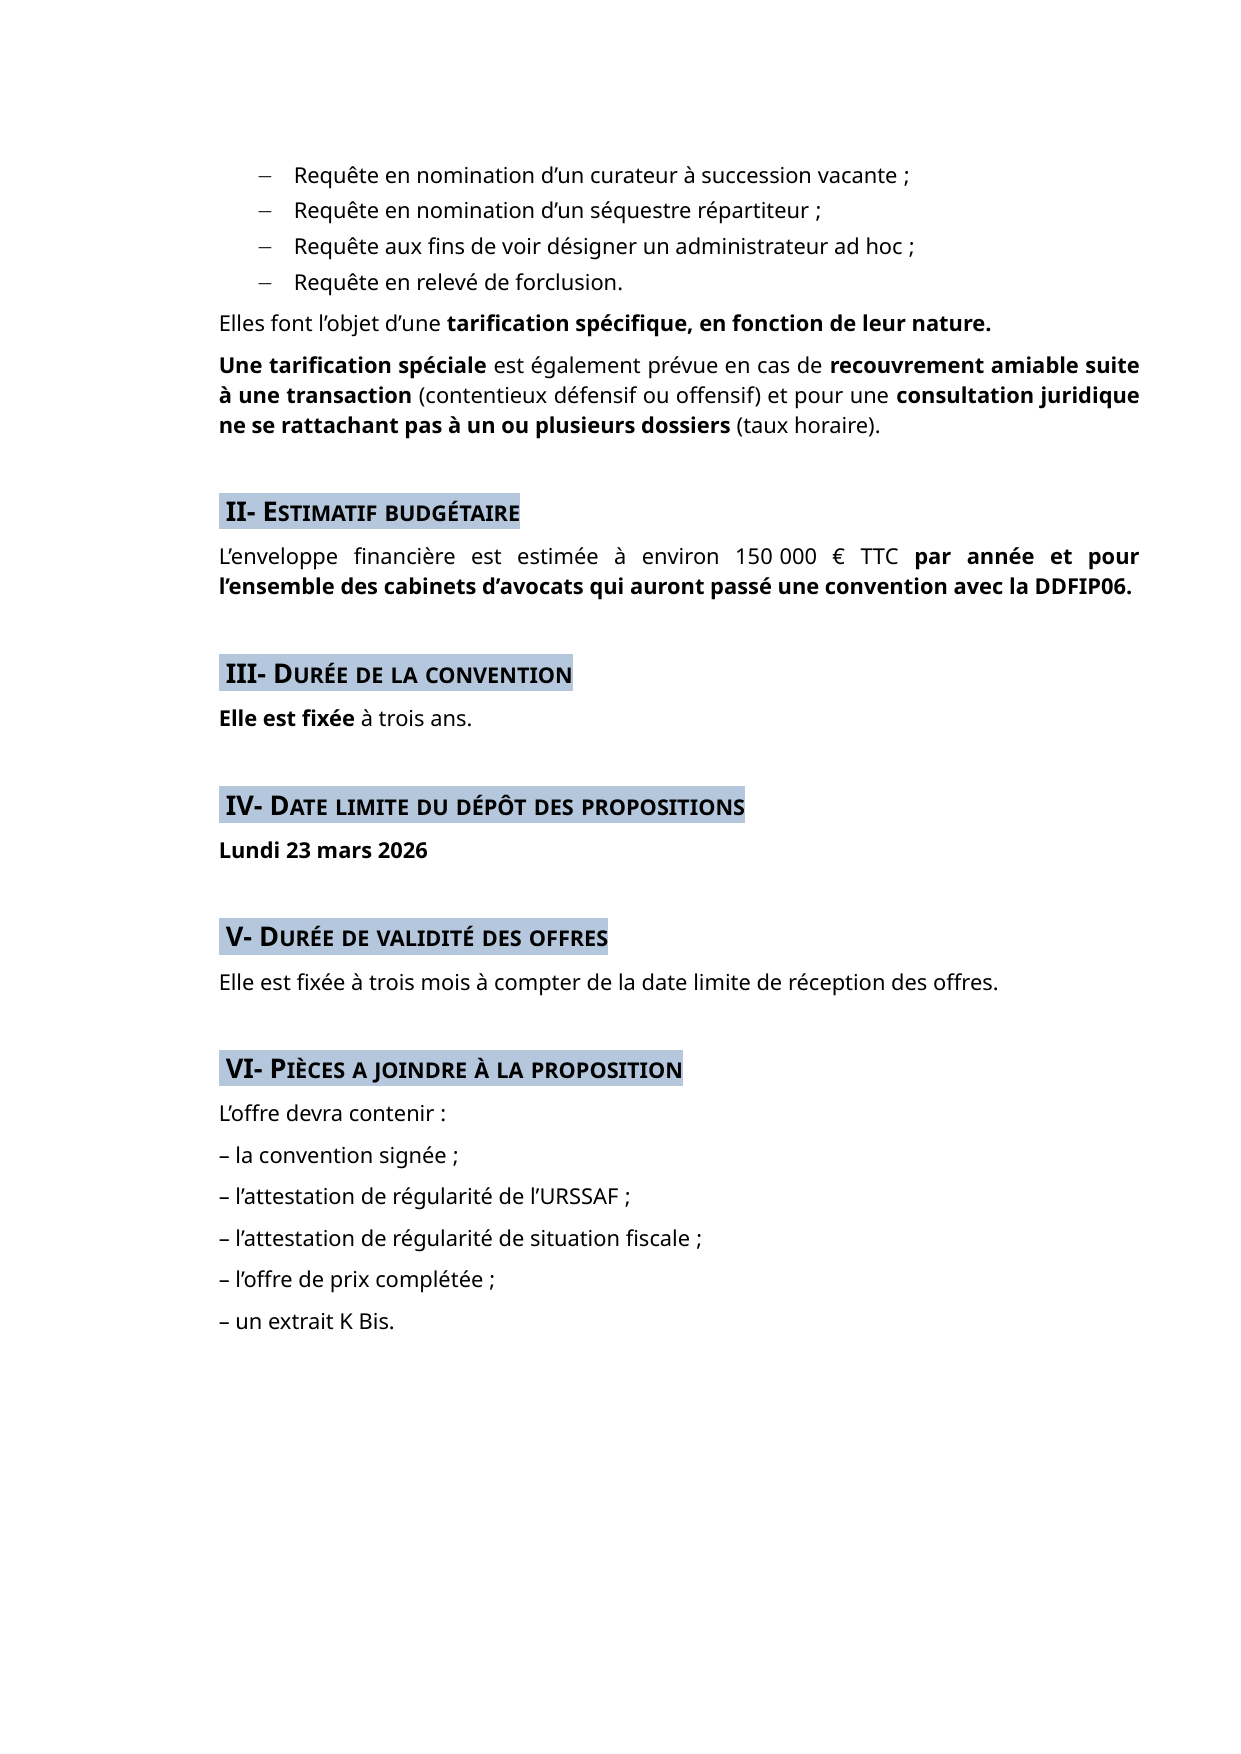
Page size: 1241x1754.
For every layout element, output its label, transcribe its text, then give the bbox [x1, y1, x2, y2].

text – la convention signée ; [218, 1140, 1140, 1169]
text Elles font l’objet d’une tarification spécifique, en fonction de leur nature. [218, 308, 1140, 338]
text Elle est fixée à trois mois à compter de la date limite de réception des offres. [218, 966, 1140, 996]
list Requête en nomination d’un séquestre répartiteur ; [256, 195, 1140, 225]
text – l’attestation de régularité de situation fiscale ; [218, 1223, 1140, 1253]
text II- Estimatif budgétaire [218, 493, 1140, 529]
text – l’attestation de régularité de l’URSSAF ; [218, 1181, 1140, 1211]
text III- Durée de la convention [218, 654, 1140, 691]
text V- Durée de validité des offres [218, 918, 1140, 955]
list Requête en relevé de forclusion. [256, 267, 1140, 297]
text Une tarification spéciale est également prévue en cas de recouvrement amiable suite à une transaction (contentieux défensif ou offensif) et pour une consultation juridique ne se rattachant pas à un ou plusieurs dossiers (taux horaire). [218, 350, 1140, 439]
text L’enveloppe financière est estimée à environ 150 000 € TTC par année et pour l’ensemble des cabinets d’avocats qui auront passé une convention avec la DDFIP06. [218, 541, 1140, 601]
text VI- Pièces a joindre à la proposition [218, 1049, 1140, 1086]
text IV- Date limite du dépôt des propositions [218, 786, 1140, 823]
text Elle est fixée à trois ans. [218, 703, 1140, 733]
list Requête en nomination d’un curateur à succession vacante ; [256, 160, 1140, 189]
text – un extrait K Bis. [218, 1306, 1140, 1336]
text L’offre devra contenir : [218, 1098, 1140, 1128]
text Lundi 23 mars 2026 [218, 835, 1140, 864]
text – l’offre de prix complétée ; [218, 1264, 1140, 1294]
list Requête aux fins de voir désigner un administrateur ad hoc ; [256, 231, 1140, 261]
